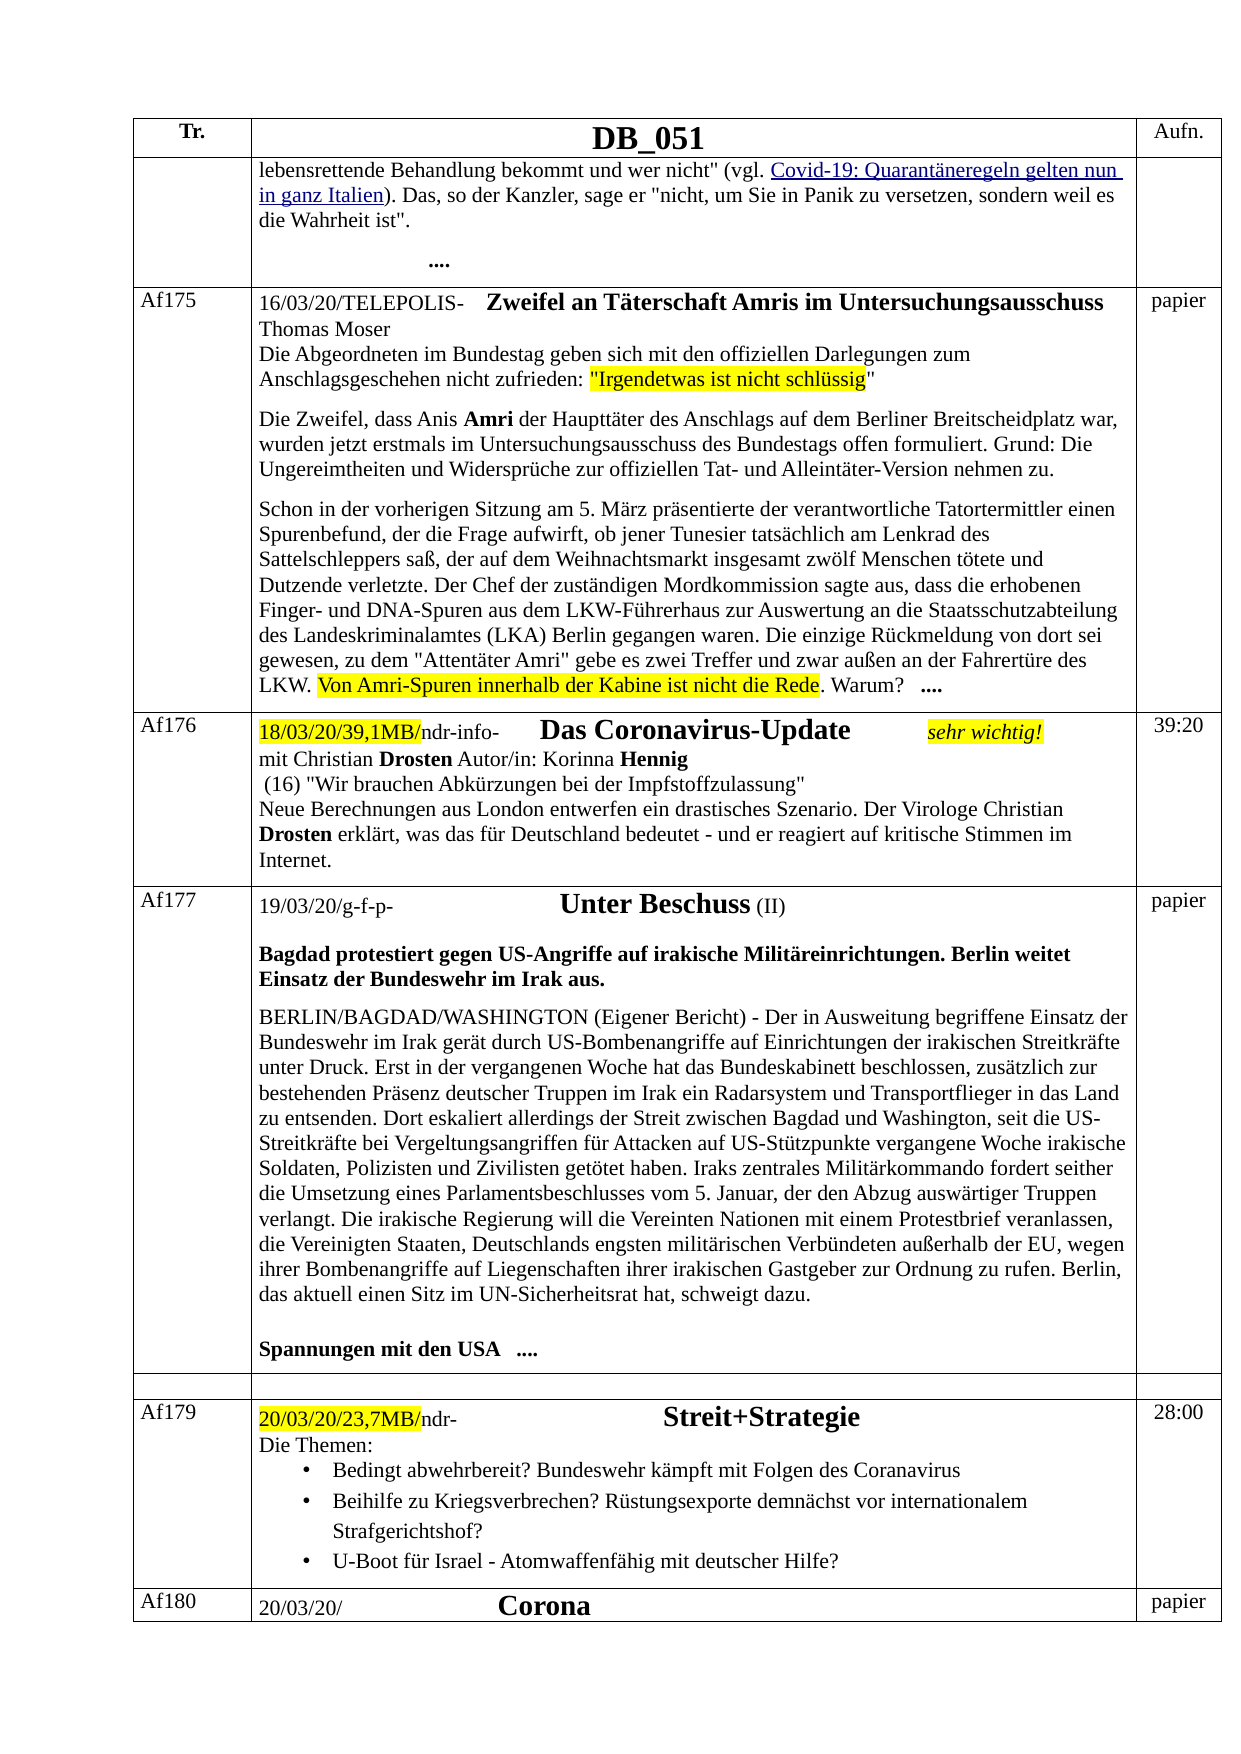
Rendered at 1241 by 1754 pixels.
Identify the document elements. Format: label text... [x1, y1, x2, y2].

table_cell 20/03/20/ Corona [252, 1589, 1136, 1621]
table_cell Af176 [134, 713, 251, 886]
table_cell Af175 [134, 288, 251, 712]
table_cell Af180 [134, 1589, 251, 1621]
table_cell Af177 [134, 887, 251, 1373]
table_cell [1137, 158, 1221, 287]
table_cell [134, 1374, 251, 1398]
table_cell [134, 158, 251, 287]
table_cell 28:00 [1137, 1400, 1221, 1588]
table_header DB_051 [252, 119, 1136, 157]
table_cell lebensrettende Behandlung bekommt und wer nicht" (vgl. Covid-19: Quarantäneregeln gelten nun in ganz Italien). Das, so der Kanzler, sage er "nicht, um Sie in Panik zu versetzen, sondern weil es die Wahrheit ist". .... [252, 158, 1136, 287]
table_cell papier [1137, 1589, 1221, 1621]
table_cell Af179 [134, 1400, 251, 1588]
table_cell [1137, 1374, 1221, 1398]
table_header Aufn. [1137, 119, 1221, 157]
table_cell 20/03/20/23,7MB/ndr- Streit+Strategie Die Themen: Bedingt abwehrbereit? Bundeswehr kämpft mit Folgen des Coranavirus Beihilfe zu Kriegsverbrechen? Rüstungsexporte demnächst vor internationalem Strafgerichtshof? U-Boot für Israel - Atomwaffenfähig mit deutscher Hilfe? [252, 1400, 1136, 1588]
table_cell papier [1137, 288, 1221, 712]
table_header ­Tr. [134, 119, 251, 157]
table_cell 16/03/20/TELEPOLIS- Zweifel an Täterschaft Amris im Untersuchungsausschuss Thomas Moser Die Abgeordneten im Bundestag geben sich mit den offiziellen Darlegungen zum Anschlagsgeschehen nicht zufrieden: "Irgendetwas ist nicht schlüssig" Die Zweifel, dass Anis Amri der Haupttäter des Anschlags auf dem Berliner Breitscheidplatz war, wurden jetzt erstmals im Untersuchungsausschuss des Bundestags offen formuliert. Grund: Die Ungereimtheiten und Widersprüche zur offiziellen Tat- und Alleintäter-Version nehmen zu. Schon in der vorherigen Sitzung am 5. März präsentierte der verantwortliche Tatortermittler einen Spurenbefund, der die Frage aufwirft, ob jener Tunesier tatsächlich am Lenkrad des Sattelschleppers saß, der auf dem Weihnachtsmarkt insgesamt zwölf Menschen tötete und Dutzende verletzte. Der Chef der zuständigen Mordkommission sagte aus, dass die erhobenen Finger- und DNA-Spuren aus dem LKW-Führerhaus zur Auswertung an die Staatsschutzabteilung des Landeskriminalamtes (LKA) Berlin gegangen waren. Die einzige Rückmeldung von dort sei gewesen, zu dem "Attentäter Amri" gebe es zwei Treffer und zwar außen an der Fahrertüre des LKW. Von Amri-Spuren innerhalb der Kabine ist nicht die Rede. Warum? .... [252, 288, 1136, 712]
table_cell 19/03/20/g-f-p- Unter Beschuss (II) Bagdad protestiert gegen US-Angriffe auf irakische Militäreinrichtungen. Berlin weitet Einsatz der Bundeswehr im Irak aus. BERLIN/BAGDAD/WASHINGTON (Eigener Bericht) - Der in Ausweitung begriffene Einsatz der Bundeswehr im Irak gerät durch US-Bombenangriffe auf Einrichtungen der irakischen Streitkräfte unter Druck. Erst in der vergangenen Woche hat das Bundeskabinett beschlossen, zusätzlich zur bestehenden Präsenz deutscher Truppen im Irak ein Radarsystem und Transportflieger in das Land zu entsenden. Dort eskaliert allerdings der Streit zwischen Bagdad und Washington, seit die US-Streitkräfte bei Vergeltungsangriffen für Attacken auf US-Stützpunkte vergangene Woche irakische Soldaten, Polizisten und Zivilisten getötet haben. Iraks zentrales Militärkommando fordert seither die Umsetzung eines Parlamentsbeschlusses vom 5. Januar, der den Abzug auswärtiger Truppen verlangt. Die irakische Regierung will die Vereinten Nationen mit einem Protestbrief veranlassen, die Vereinigten Staaten, Deutschlands engsten militärischen Verbündeten außerhalb der EU, wegen ihrer Bombenangriffe auf Liegenschaften ihrer irakischen Gastgeber zur Ordnung zu rufen. Berlin, das aktuell einen Sitz im UN-Sicherheitsrat hat, schweigt dazu. Spannungen mit den USA .... [252, 887, 1136, 1373]
table_cell 39:20 [1137, 713, 1221, 886]
table_cell papier [1137, 887, 1221, 1373]
table_cell 18/03/20/39,1MB/ndr-info- Das Coronavirus-Update sehr wichtig! mit Christian Drosten Autor/in: Korinna Hennig (16) "Wir brauchen Abkürzungen bei der Impfstoffzulassung" Neue Berechnungen aus London entwerfen ein drastisches Szenario. Der Virologe Christian Drosten erklärt, was das für Deutschland bedeutet - und er reagiert auf kritische Stimmen im Internet. [252, 713, 1136, 886]
table_cell [252, 1374, 1136, 1398]
